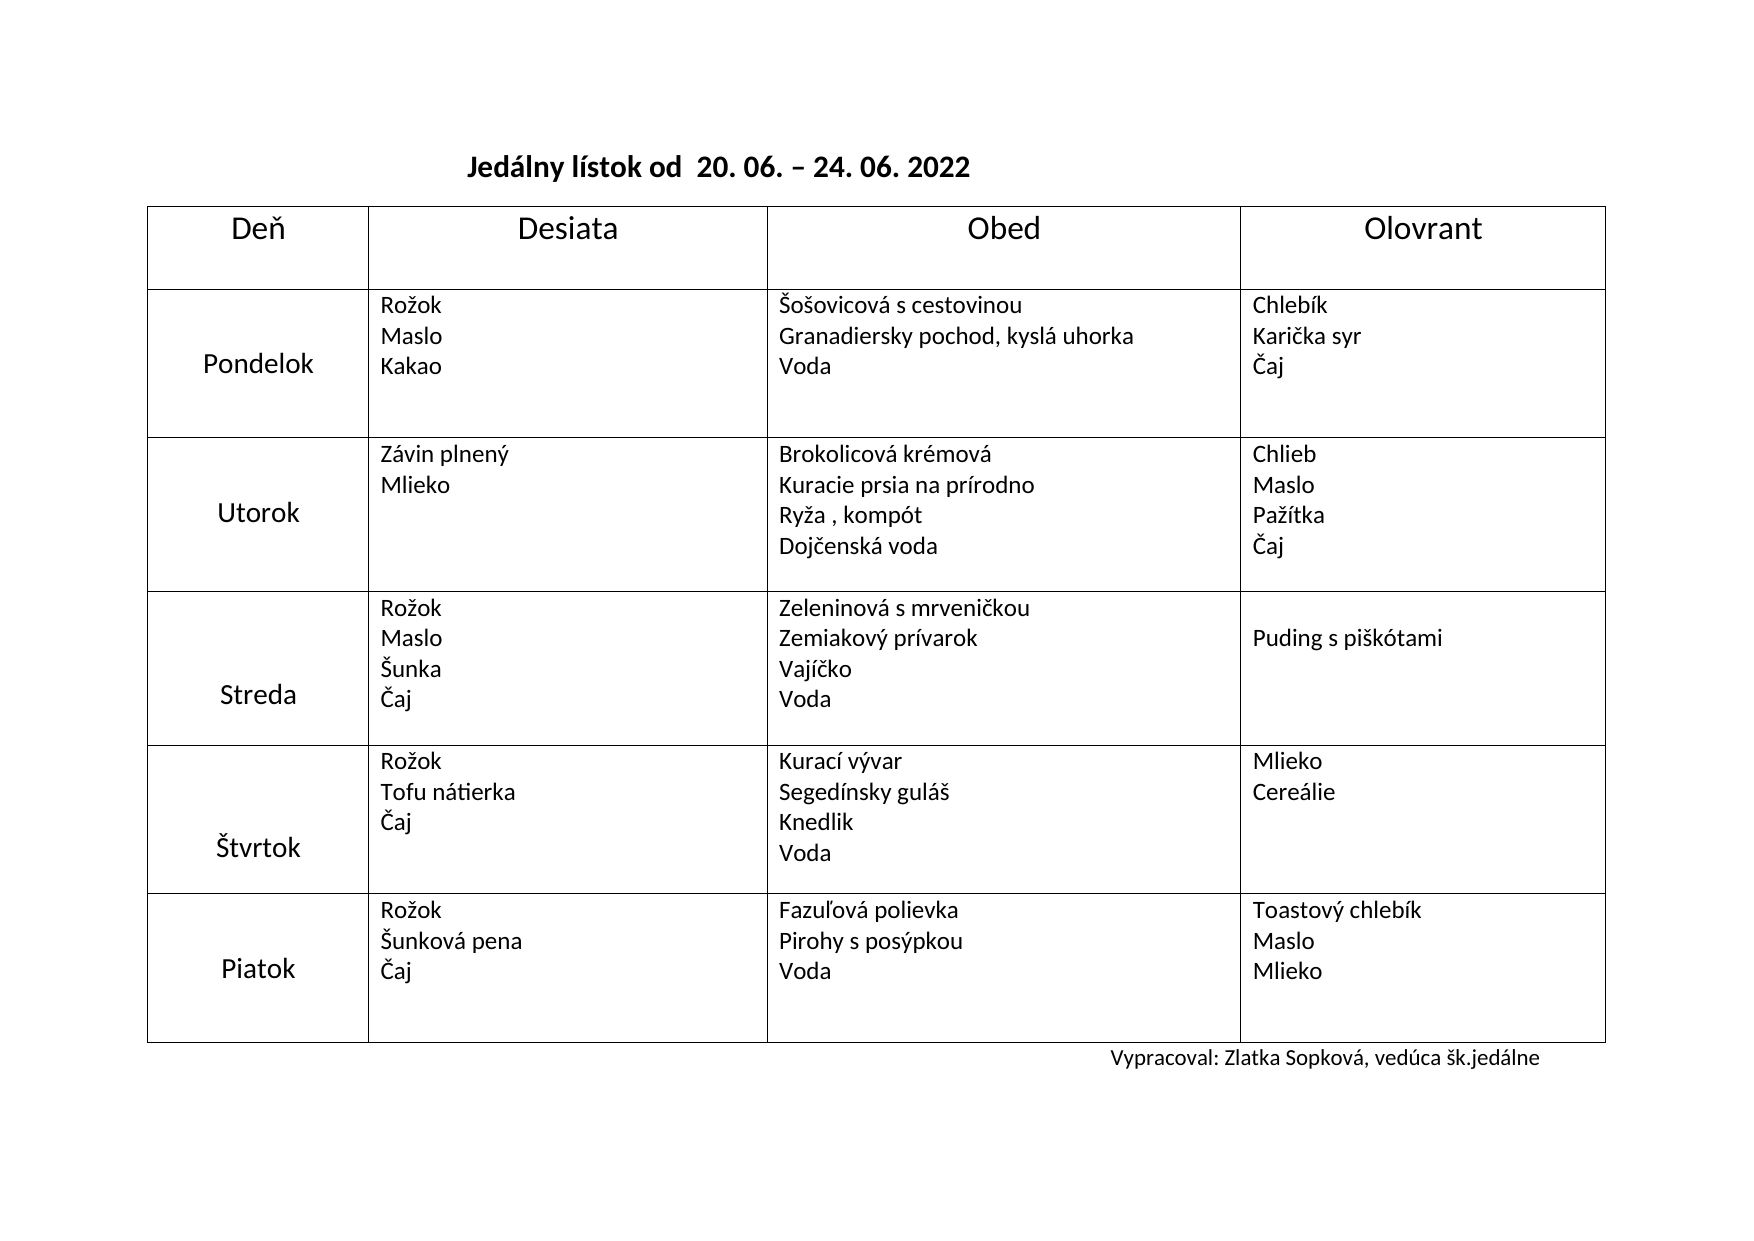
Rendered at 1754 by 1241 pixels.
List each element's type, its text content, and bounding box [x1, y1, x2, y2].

table_cell Pondelok [148, 290, 368, 437]
table_cell Puding s piškótami [1241, 592, 1605, 744]
table_cell Toastový chlebík Maslo Mlieko [1241, 894, 1605, 1042]
text Jedálny lístok od 20. 06. – 24. 06. 2022 [148, 148, 1606, 186]
table_cell Utorok [148, 438, 368, 591]
table_cell Závin plnený Mlieko [369, 438, 767, 591]
table_cell Piatok [148, 894, 368, 1042]
table_cell Streda [148, 592, 368, 744]
table_header Desiata [369, 207, 767, 288]
table_cell Fazuľová polievka Pirohy s posýpkou Voda [768, 894, 1240, 1042]
table_cell Rožok Maslo Kakao [369, 290, 767, 437]
table_cell Brokolicová krémová Kuracie prsia na prírodno Ryža , kompót Dojčenská voda [768, 438, 1240, 591]
table_cell Chlebík Karička syr Čaj [1241, 290, 1605, 437]
table_cell Chlieb Maslo Pažítka Čaj [1241, 438, 1605, 591]
text Vypracoval: Zlatka Sopková, vedúca šk.jedálne [148, 1043, 1606, 1071]
table_header Olovrant [1241, 207, 1605, 288]
table_cell Rožok Tofu nátierka Čaj [369, 746, 767, 893]
table_header Deň [148, 207, 368, 288]
table_cell Zeleninová s mrveničkou Zemiakový prívarok Vajíčko Voda [768, 592, 1240, 744]
table_cell Kurací vývar Segedínsky guláš Knedlik Voda [768, 746, 1240, 893]
table_cell Rožok Šunková pena Čaj [369, 894, 767, 1042]
table_header Obed [768, 207, 1240, 288]
table_cell Mlieko Cereálie [1241, 746, 1605, 893]
table_cell Štvrtok [148, 746, 368, 893]
table_cell Šošovicová s cestovinou Granadiersky pochod, kyslá uhorka Voda [768, 290, 1240, 437]
table_cell Rožok Maslo Šunka Čaj [369, 592, 767, 744]
